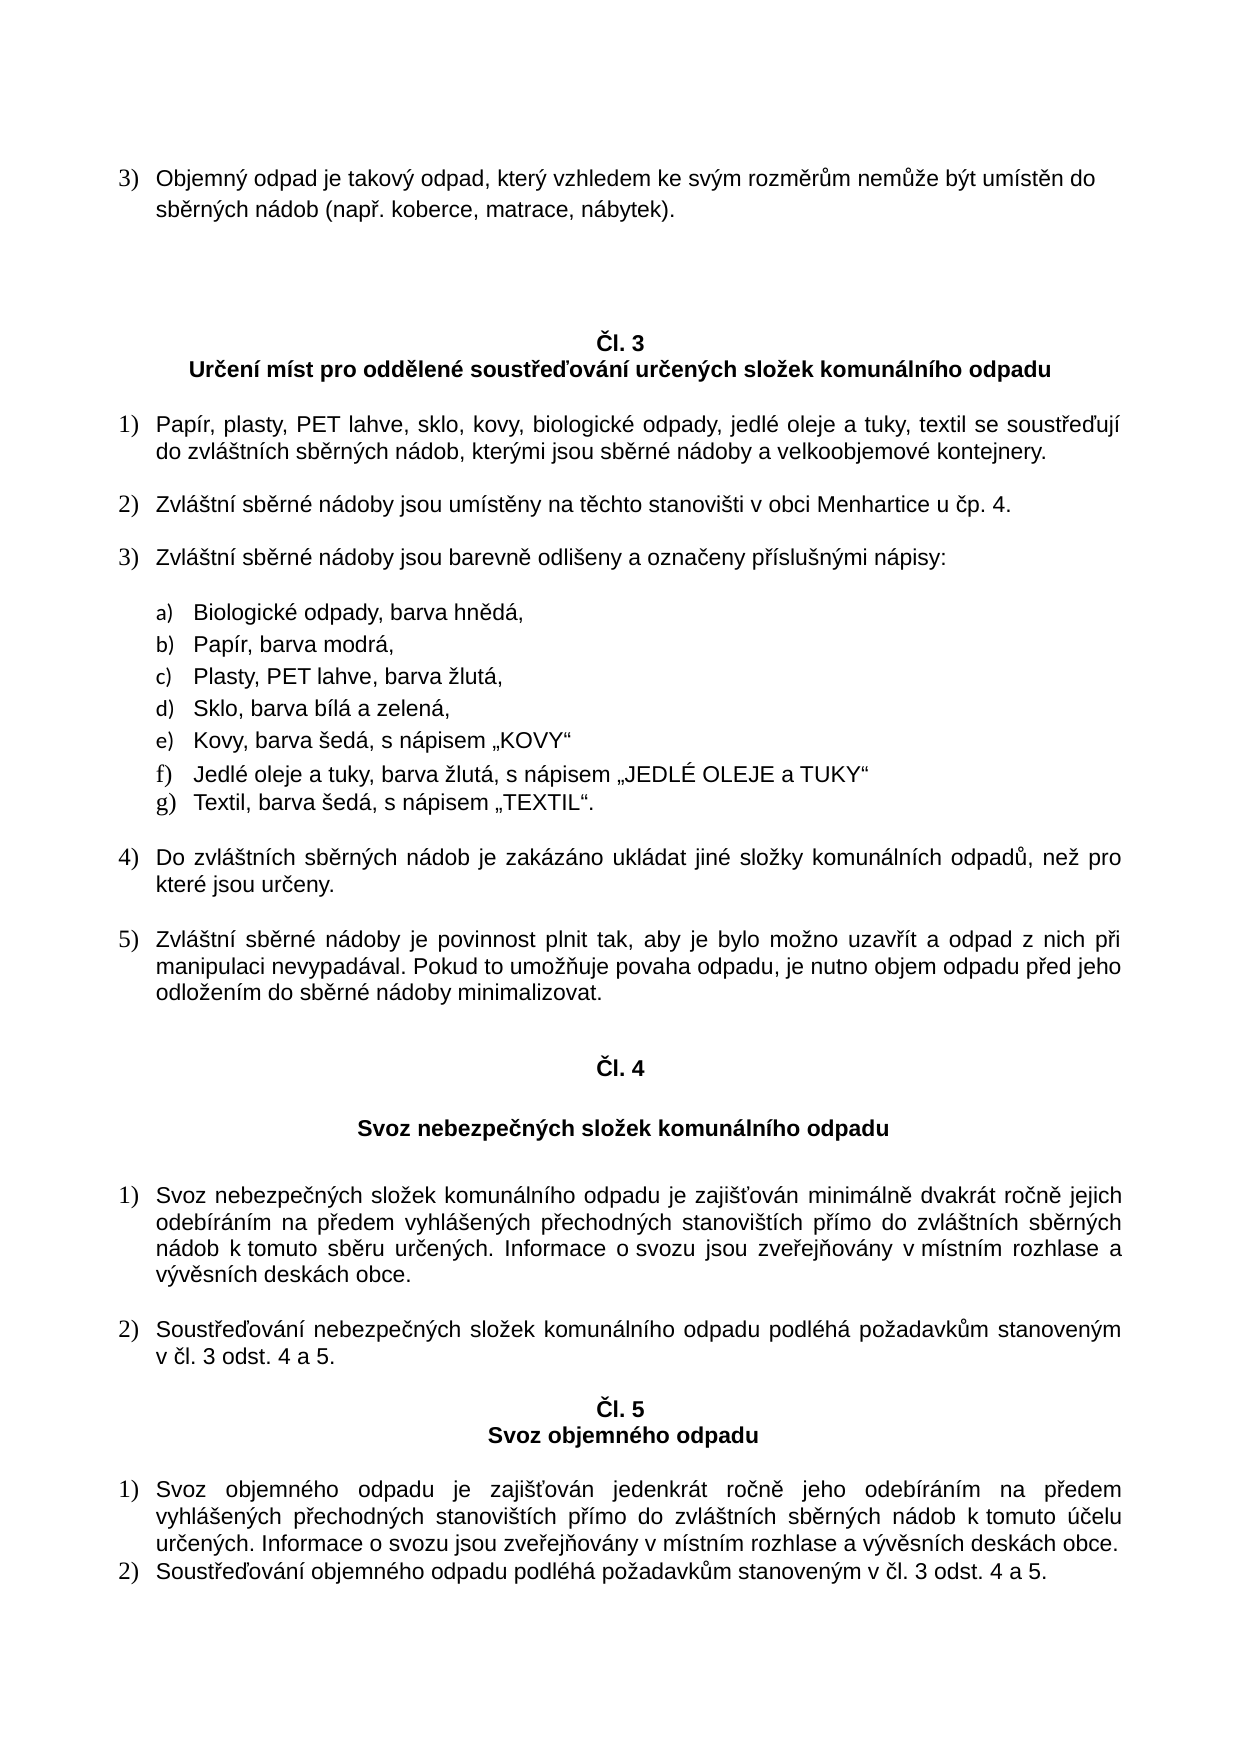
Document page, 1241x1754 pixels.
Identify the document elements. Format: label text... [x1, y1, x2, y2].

subtitle Svoz nebezpečných složek komunálního odpadu [118, 1115, 1122, 1141]
list Sklo, barva bílá a zelená, [156, 694, 1122, 722]
list Zvláštní sběrné nádoby jsou barevně odlišeny a označeny příslušnými nápisy: [118, 544, 1122, 571]
text Čl. 3 [118, 330, 1122, 356]
list Jedlé oleje a tuky, barva žlutá, s nápisem „JEDLÉ OLEJE a TUKY“ [156, 759, 1122, 787]
list Papír, plasty, PET lahve, sklo, kovy, biologické odpady, jedlé oleje a tuky, textil se soustřeďují do zvláštních sběrných nádob, kterými jsou sběrné nádoby a velkoobjemové kontejnery. [118, 409, 1122, 464]
list Zvláštní sběrné nádoby jsou umístěny na těchto stanovišti v obci Menhartice u čp. 4. [118, 490, 1122, 518]
text Svoz objemného odpadu [118, 1422, 1122, 1448]
list Papír, barva modrá, [156, 630, 1122, 658]
text Určení míst pro oddělené soustřeďování určených složek komunálního odpadu [118, 356, 1122, 383]
list Textil, barva šedá, s nápisem „TEXTIL“. [156, 787, 1122, 816]
list Do zvláštních sběrných nádob je zakázáno ukládat jiné složky komunálních odpadů, než pro které jsou určeny. [118, 842, 1122, 898]
list Kovy, barva šedá, s nápisem „KOVY“ [156, 726, 1122, 754]
subtitle Čl. 4 [118, 1055, 1122, 1081]
list Plasty, PET lahve, barva žlutá, [156, 662, 1122, 690]
list Soustřeďování nebezpečných složek komunálního odpadu podléhá požadavkům stanoveným v čl. 3 odst. 4 a 5. [118, 1314, 1122, 1369]
list Svoz objemného odpadu je zajišťován jedenkrát ročně jeho odebíráním na předem vyhlášených přechodných stanovištích přímo do zvláštních sběrných nádob k tomuto účelu určených. Informace o svozu jsou zveřejňovány v místním rozhlase a vývěsních deskách obce. [118, 1474, 1122, 1556]
list Zvláštní sběrné nádoby je povinnost plnit tak, aby je bylo možno uzavřít a odpad z nich při manipulaci nevypadával. Pokud to umožňuje povaha odpadu, je nutno objem odpadu před jeho odložením do sběrné nádoby minimalizovat. [118, 924, 1122, 1005]
list Biologické odpady, barva hnědá, [156, 598, 1122, 626]
list Soustřeďování objemného odpadu podléhá požadavkům stanoveným v čl. 3 odst. 4 a 5. [118, 1556, 1122, 1585]
list Objemný odpad je takový odpad, který vzhledem ke svým rozměrům nemůže být umístěn do sběrných nádob (např. koberce, matrace, nábytek). [118, 163, 1122, 222]
text Čl. 5 [118, 1396, 1122, 1422]
list Svoz nebezpečných složek komunálního odpadu je zajišťován minimálně dvakrát ročně jejich odebíráním na předem vyhlášených přechodných stanovištích přímo do zvláštních sběrných nádob k tomuto sběru určených. Informace o svozu jsou zveřejňovány v místním rozhlase a vývěsních deskách obce. [118, 1180, 1122, 1288]
